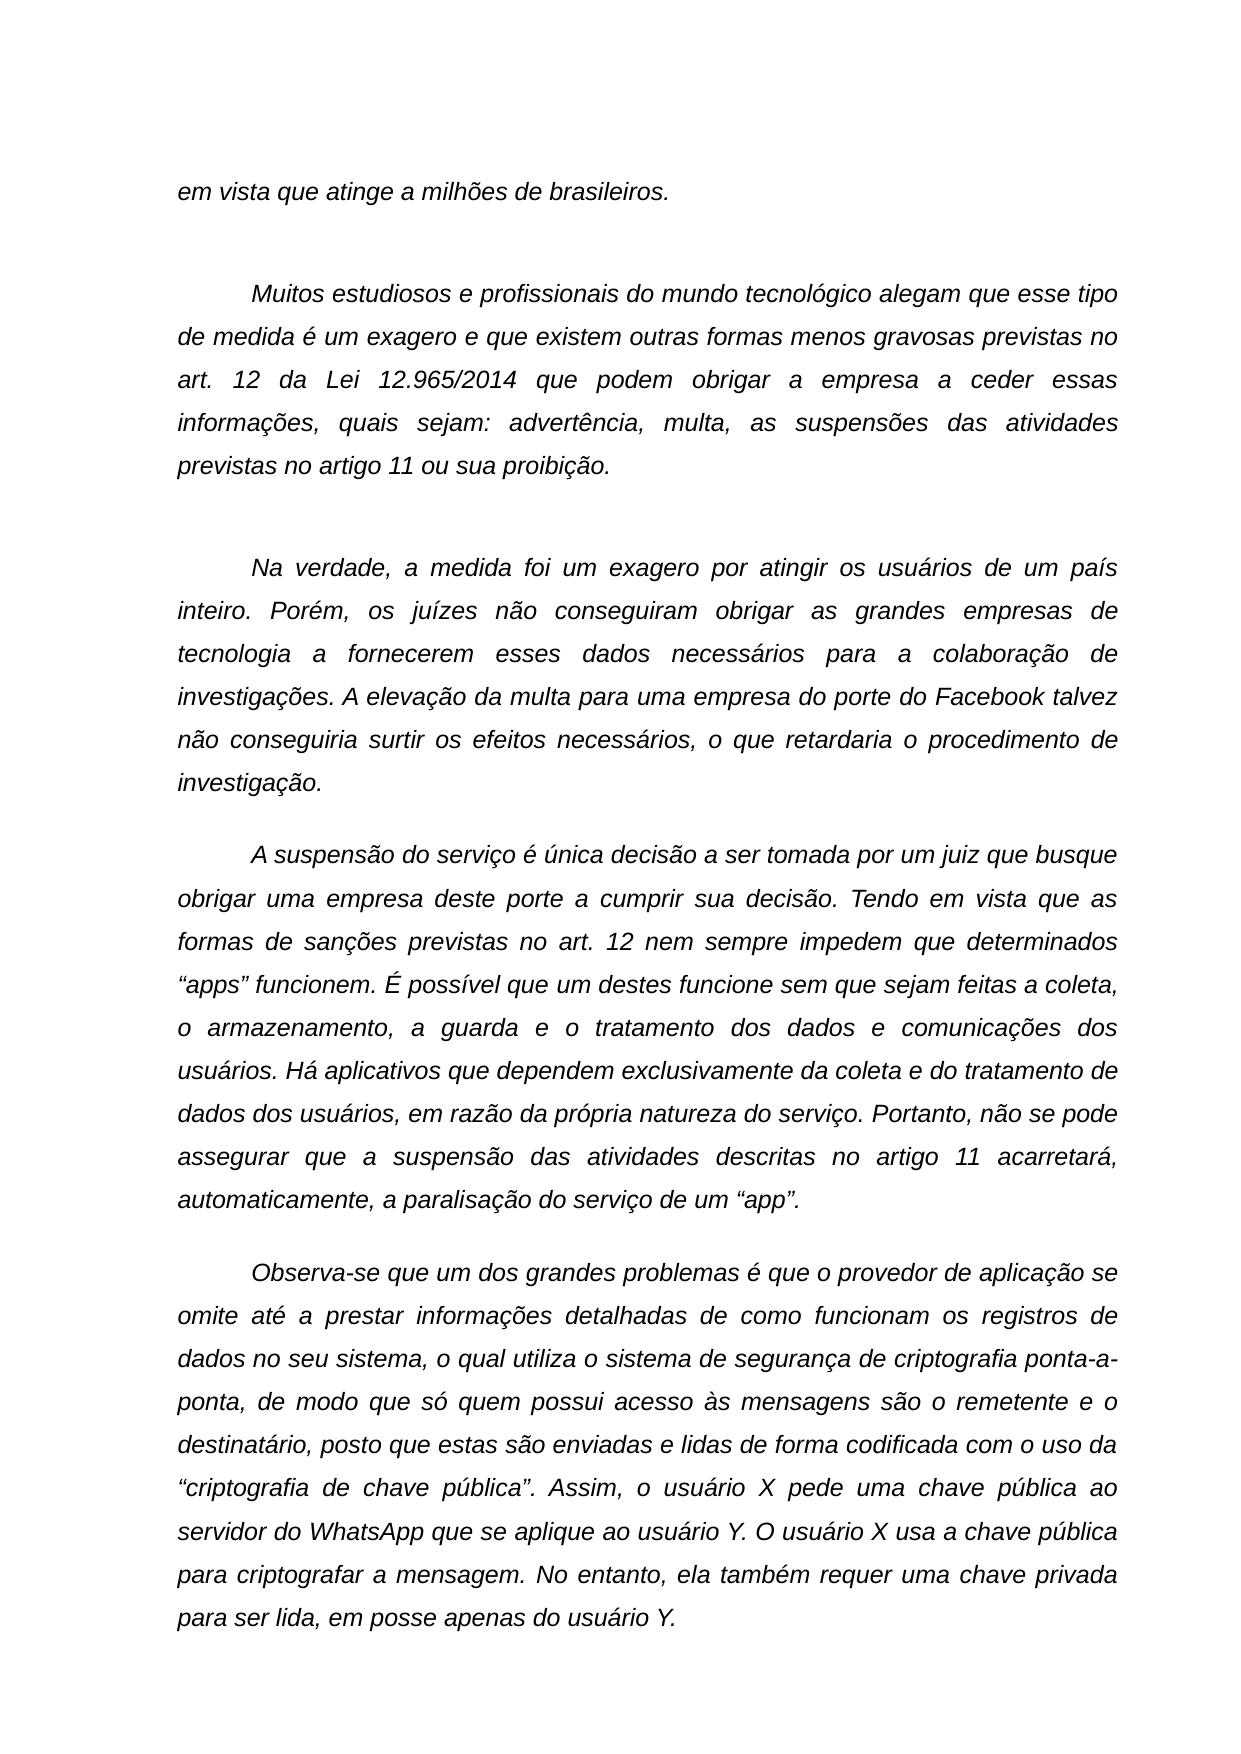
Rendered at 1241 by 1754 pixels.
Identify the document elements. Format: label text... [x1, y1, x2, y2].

text A suspensão do serviço é única decisão a ser tomada por um juiz que busque obrigar uma empresa deste porte a cumprir sua decisão. Tendo em vista que as formas de sanções previstas no art. 12 nem sempre impedem que determinados “apps” funcionem. É possível que um destes funcione sem que sejam feitas a coleta, o armazenamento, a guarda e o tratamento dos dados e comunicações dos usuários. Há aplicativos que dependem exclusivamente da coleta e do tratamento de dados dos usuários, em razão da própria natureza do serviço. Portanto, não se pode assegurar que a suspensão das atividades descritas no artigo 11 acarretará, automaticamente, a paralisação do serviço de um “app”. [177, 841, 1122, 1214]
text Na verdade, a medida foi um exagero por atingir os usuários de um país inteiro. Porém, os juízes não conseguiram obrigar as grandes empresas de tecnologia a fornecerem esses dados necessários para a colaboração de investigações. A elevação da multa para uma empresa do porte do Facebook talvez não conseguiria surtir os efeitos necessários, o que retardaria o procedimento de investigação. [177, 553, 1122, 797]
text em vista que atinge a milhões de brasileiros. [177, 177, 1122, 206]
text Observa-se que um dos grandes problemas é que o provedor de aplicação se omite até a prestar informações detalhadas de como funcionam os registros de dados no seu sistema, o qual utiliza o sistema de segurança de criptografia ponta-a-ponta, de modo que só quem possui acesso às mensagens são o remetente e o destinatário, posto que estas são enviadas e lidas de forma codificada com o uso da “criptografia de chave pública”. Assim, o usuário X pede uma chave pública ao servidor do WhatsApp que se aplique ao usuário Y. O usuário X usa a chave pública para criptografar a mensagem. No entanto, ela também requer uma chave privada para ser lida, em posse apenas do usuário Y. [177, 1258, 1122, 1632]
text Muitos estudiosos e profissionais do mundo tecnológico alegam que esse tipo de medida é um exagero e que existem outras formas menos gravosas previstas no art. 12 da Lei 12.965/2014 que podem obrigar a empresa a ceder essas informações, quais sejam: advertência, multa, as suspensões das atividades previstas no artigo 11 ou sua proibição. [177, 279, 1122, 480]
